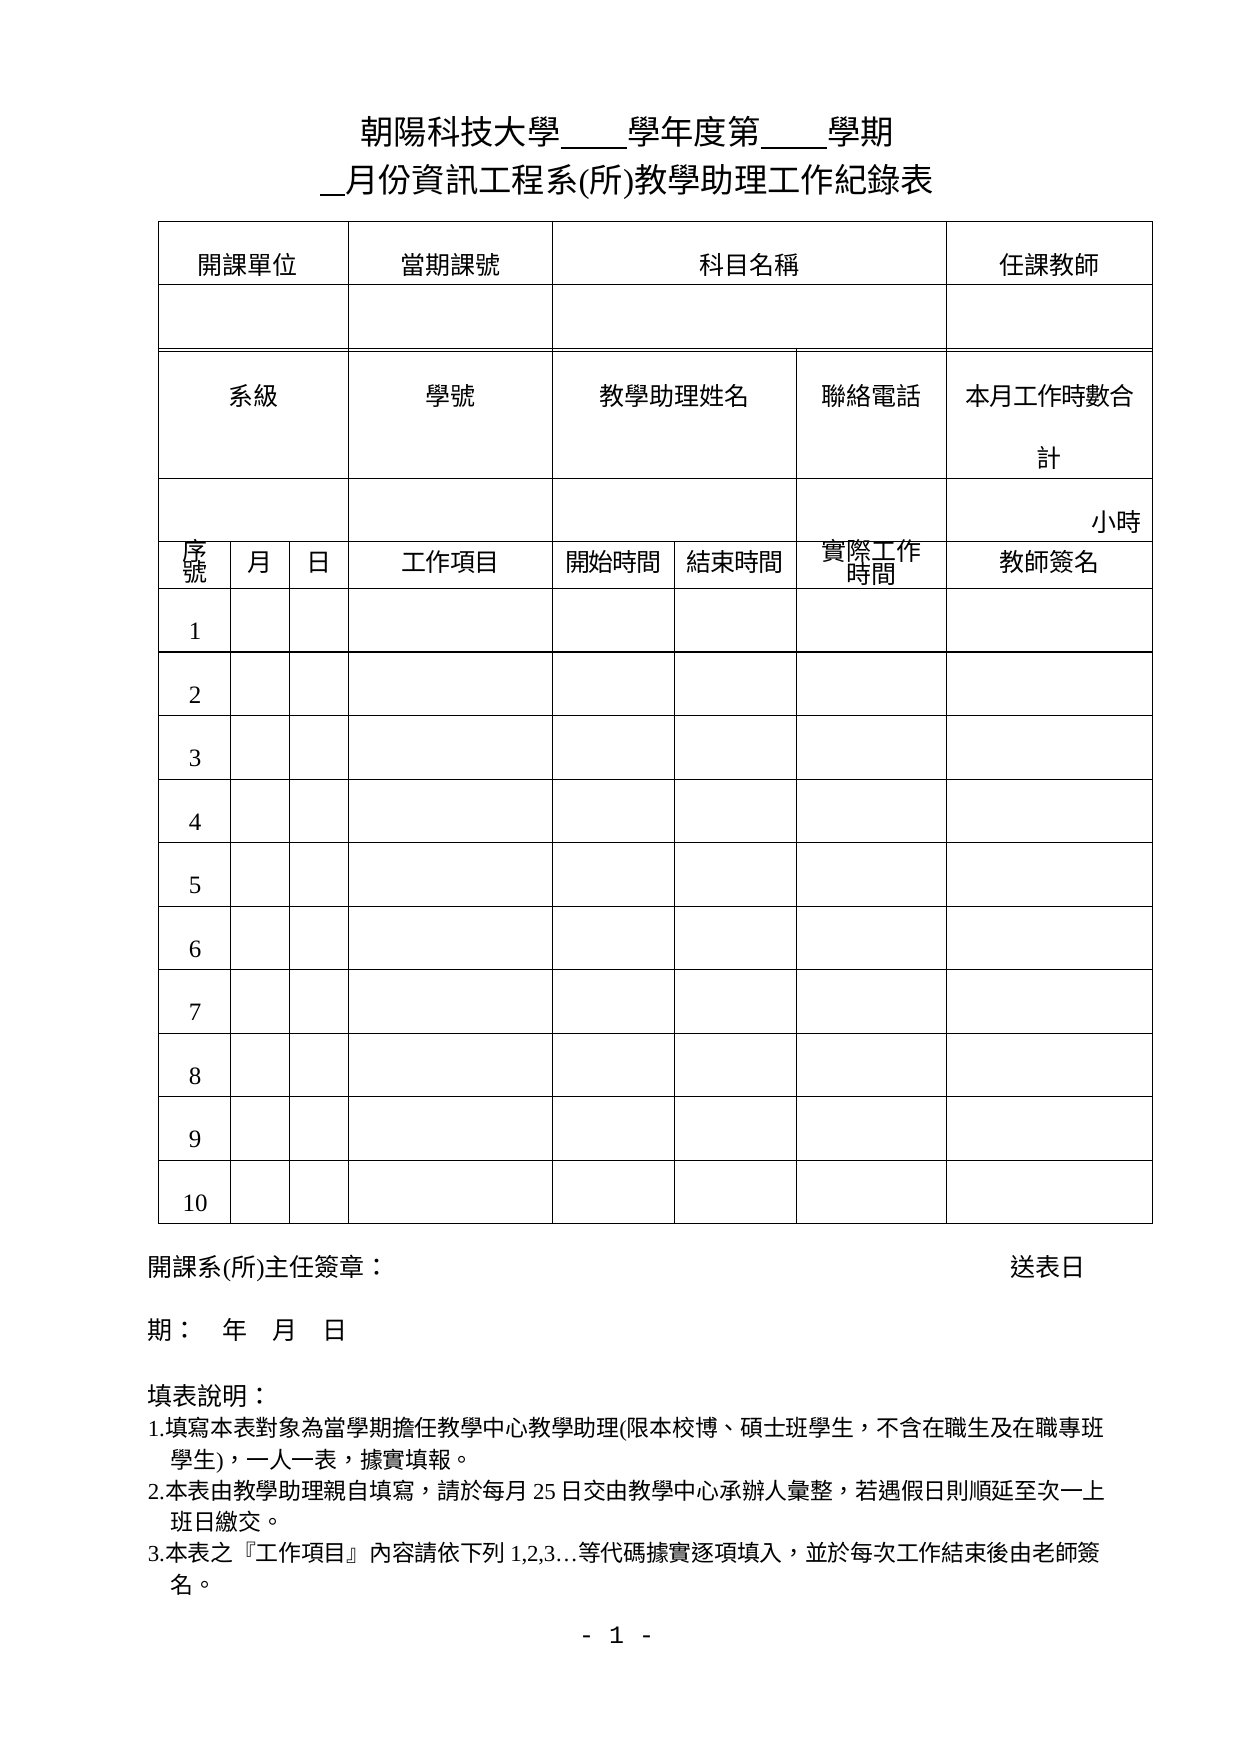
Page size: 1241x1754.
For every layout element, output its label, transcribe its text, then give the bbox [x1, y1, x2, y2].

table_cell 月 [231, 542, 289, 588]
text 月份資訊工程系(所)教學助理工作紀錄表 [148, 154, 1106, 202]
table_cell 聯絡電話 [797, 352, 946, 477]
table_cell [553, 1161, 674, 1223]
table_cell [349, 1097, 552, 1160]
table_cell [290, 907, 348, 969]
table_cell [349, 653, 552, 715]
table_header 任課教師 [947, 222, 1152, 284]
table_cell [349, 780, 552, 842]
table_cell 10 [159, 1161, 230, 1223]
table_cell 實際工作 時間 [797, 542, 946, 588]
table_cell [231, 1097, 289, 1160]
table_cell [675, 907, 796, 969]
table_cell [797, 589, 946, 651]
table_cell [675, 653, 796, 715]
table_cell 1 [159, 589, 230, 651]
table_cell [349, 907, 552, 969]
table_cell [231, 716, 289, 778]
table_cell [290, 780, 348, 842]
table_cell [290, 589, 348, 651]
table_cell [947, 716, 1152, 778]
table_cell [553, 479, 796, 541]
text 朝陽科技大學 學年度第 學期 [148, 105, 1106, 154]
table_cell 系級 [159, 352, 348, 477]
table_cell [797, 653, 946, 715]
table_cell [553, 1034, 674, 1096]
table_cell [675, 1034, 796, 1096]
table_cell [349, 285, 552, 348]
table_cell 小時 [947, 479, 1152, 541]
table_cell [797, 843, 946, 906]
table_cell 5 [159, 843, 230, 906]
table_cell 日 [290, 542, 348, 588]
text 3.本表之『工作項目』內容請依下列1,2,3…等代碼據實逐項填入，並於每次工作結束後由老師簽名。 [148, 1537, 1106, 1599]
table_cell [675, 843, 796, 906]
text 填表說明： [148, 1381, 1106, 1412]
table_cell [349, 716, 552, 778]
table_cell [947, 1034, 1152, 1096]
table_cell 3 [159, 716, 230, 778]
table_cell 開始時間 [553, 542, 674, 588]
table_cell 教學助理姓名 [553, 352, 796, 477]
table_cell [290, 1034, 348, 1096]
table_cell [290, 1097, 348, 1160]
table_cell [947, 285, 1152, 348]
table_cell [231, 1034, 289, 1096]
table_cell 4 [159, 780, 230, 842]
table_cell [349, 589, 552, 651]
table_cell [349, 1161, 552, 1223]
table_header 開課單位 [159, 222, 348, 284]
table_cell [553, 843, 674, 906]
table_cell [797, 780, 946, 842]
table_cell [797, 479, 946, 541]
table_cell [290, 653, 348, 715]
text 開課系(所)主任簽章： 送表日期： 年 月 日 [148, 1224, 1106, 1349]
table_cell [675, 716, 796, 778]
table_cell [675, 1097, 796, 1160]
table_cell [290, 843, 348, 906]
table_cell [553, 970, 674, 1033]
table_cell [675, 780, 796, 842]
table_cell [947, 843, 1152, 906]
table_cell [159, 285, 348, 348]
table_cell [797, 1097, 946, 1160]
table_cell 6 [159, 907, 230, 969]
table_cell [231, 780, 289, 842]
table_cell [290, 970, 348, 1033]
table_cell [553, 716, 674, 778]
table_cell [553, 780, 674, 842]
table_cell [349, 1034, 552, 1096]
table_cell [947, 970, 1152, 1033]
table_cell [231, 970, 289, 1033]
table_cell [349, 479, 552, 541]
table_cell 2 [159, 653, 230, 715]
table_cell [797, 716, 946, 778]
table_cell 工作項目 [349, 542, 552, 588]
table_cell [947, 1097, 1152, 1160]
table_cell [797, 907, 946, 969]
table_cell [947, 907, 1152, 969]
table_cell [797, 1034, 946, 1096]
table_cell [349, 970, 552, 1033]
table_cell [553, 589, 674, 651]
table_header 當期課號 [349, 222, 552, 284]
text 1.填寫本表對象為當學期擔任教學中心教學助理(限本校博、碩士班學生，不含在職生及在職專班學生)，一人一表，據實填報。 [148, 1412, 1106, 1474]
table_cell 學號 [349, 352, 552, 477]
table_cell 9 [159, 1097, 230, 1160]
table_cell [553, 907, 674, 969]
table_cell [231, 589, 289, 651]
table_cell 7 [159, 970, 230, 1033]
table_cell 教師簽名 [947, 542, 1152, 588]
table_cell [159, 479, 348, 541]
table_cell [553, 285, 946, 348]
table_cell [231, 843, 289, 906]
table_cell [947, 1161, 1152, 1223]
table_cell [553, 1097, 674, 1160]
table_cell 本月工作時數合計 [947, 352, 1152, 477]
table_cell [231, 653, 289, 715]
table_cell 序號 [159, 542, 230, 588]
table_cell [947, 653, 1152, 715]
table_cell [231, 907, 289, 969]
table_cell [797, 1161, 946, 1223]
table_cell 8 [159, 1034, 230, 1096]
table_cell [349, 843, 552, 906]
table_cell [797, 970, 946, 1033]
table_cell [553, 653, 674, 715]
table_cell [947, 780, 1152, 842]
table_cell [675, 589, 796, 651]
table_header 科目名稱 [553, 222, 946, 284]
table_cell [290, 1161, 348, 1223]
table_cell [675, 970, 796, 1033]
table_cell [675, 1161, 796, 1223]
table_cell [947, 589, 1152, 651]
table_cell [290, 716, 348, 778]
table_cell 結束時間 [675, 542, 796, 588]
text 2.本表由教學助理親自填寫，請於每月25日交由教學中心承辦人彙整，若遇假日則順延至次一上班日繳交。 [148, 1474, 1106, 1537]
table_cell [231, 1161, 289, 1223]
